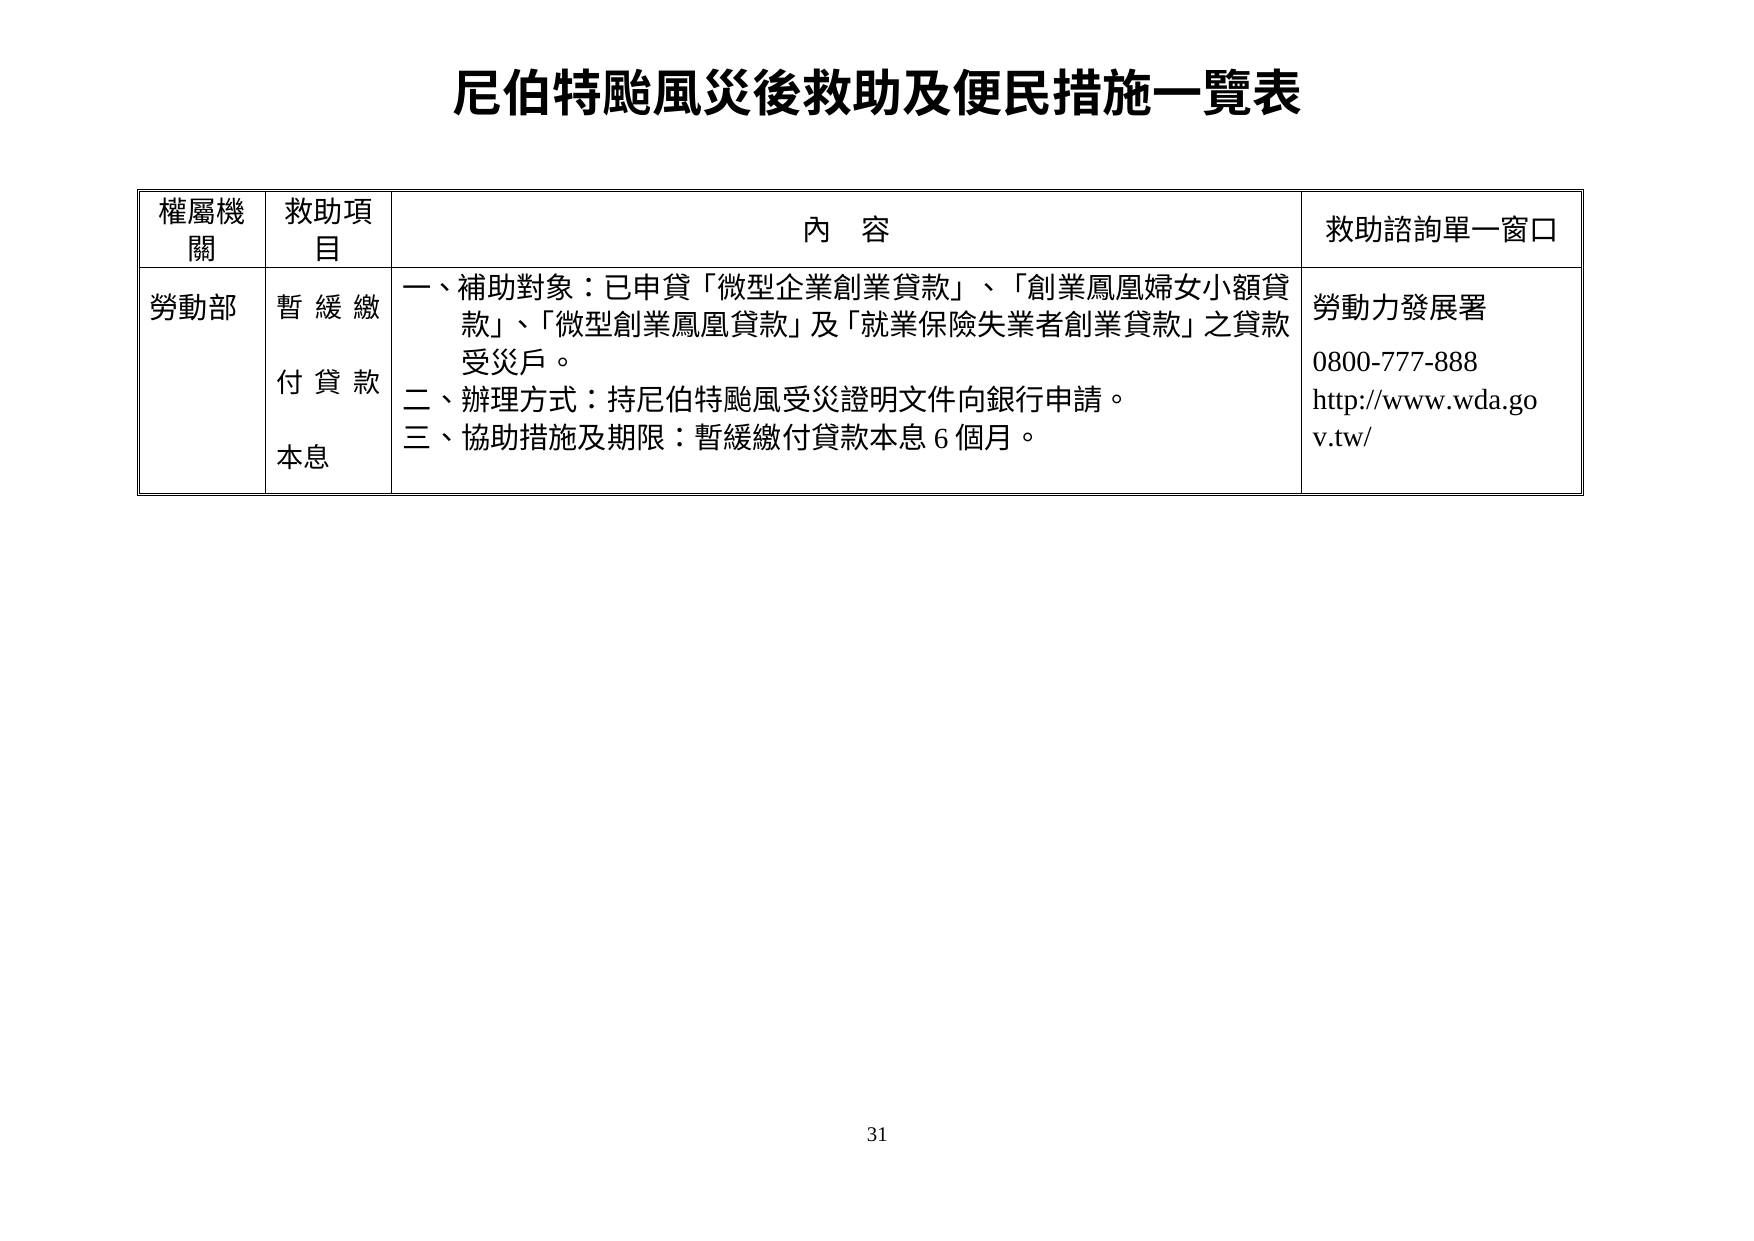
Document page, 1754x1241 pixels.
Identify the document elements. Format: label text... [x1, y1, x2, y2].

table_cell 勞動部 [140, 268, 265, 493]
table_cell 勞動力發展署 0800-777-888 http://www.wda.go v.tw/ [1302, 268, 1581, 493]
table_header 救助諮詢單一窗口 [1302, 192, 1581, 267]
table_cell 暫緩繳付貸款本息 [266, 268, 391, 493]
table_cell 一、補助對象：已申貸「微型企業創業貸款」、「創業鳳凰婦女小額貸款」、「微型創業鳳凰貸款」及「就業保險失業者創業貸款」之貸款受災戶。 二、辦理方式：持尼伯特颱風受災證明文件向銀行申請。 三、協助措施及期限：暫緩繳付貸款本息6 個月。 [392, 268, 1301, 493]
table_header 救助項目 [266, 192, 391, 267]
table_header 內 容 [392, 192, 1301, 267]
table_header 權屬機關 [140, 192, 265, 267]
